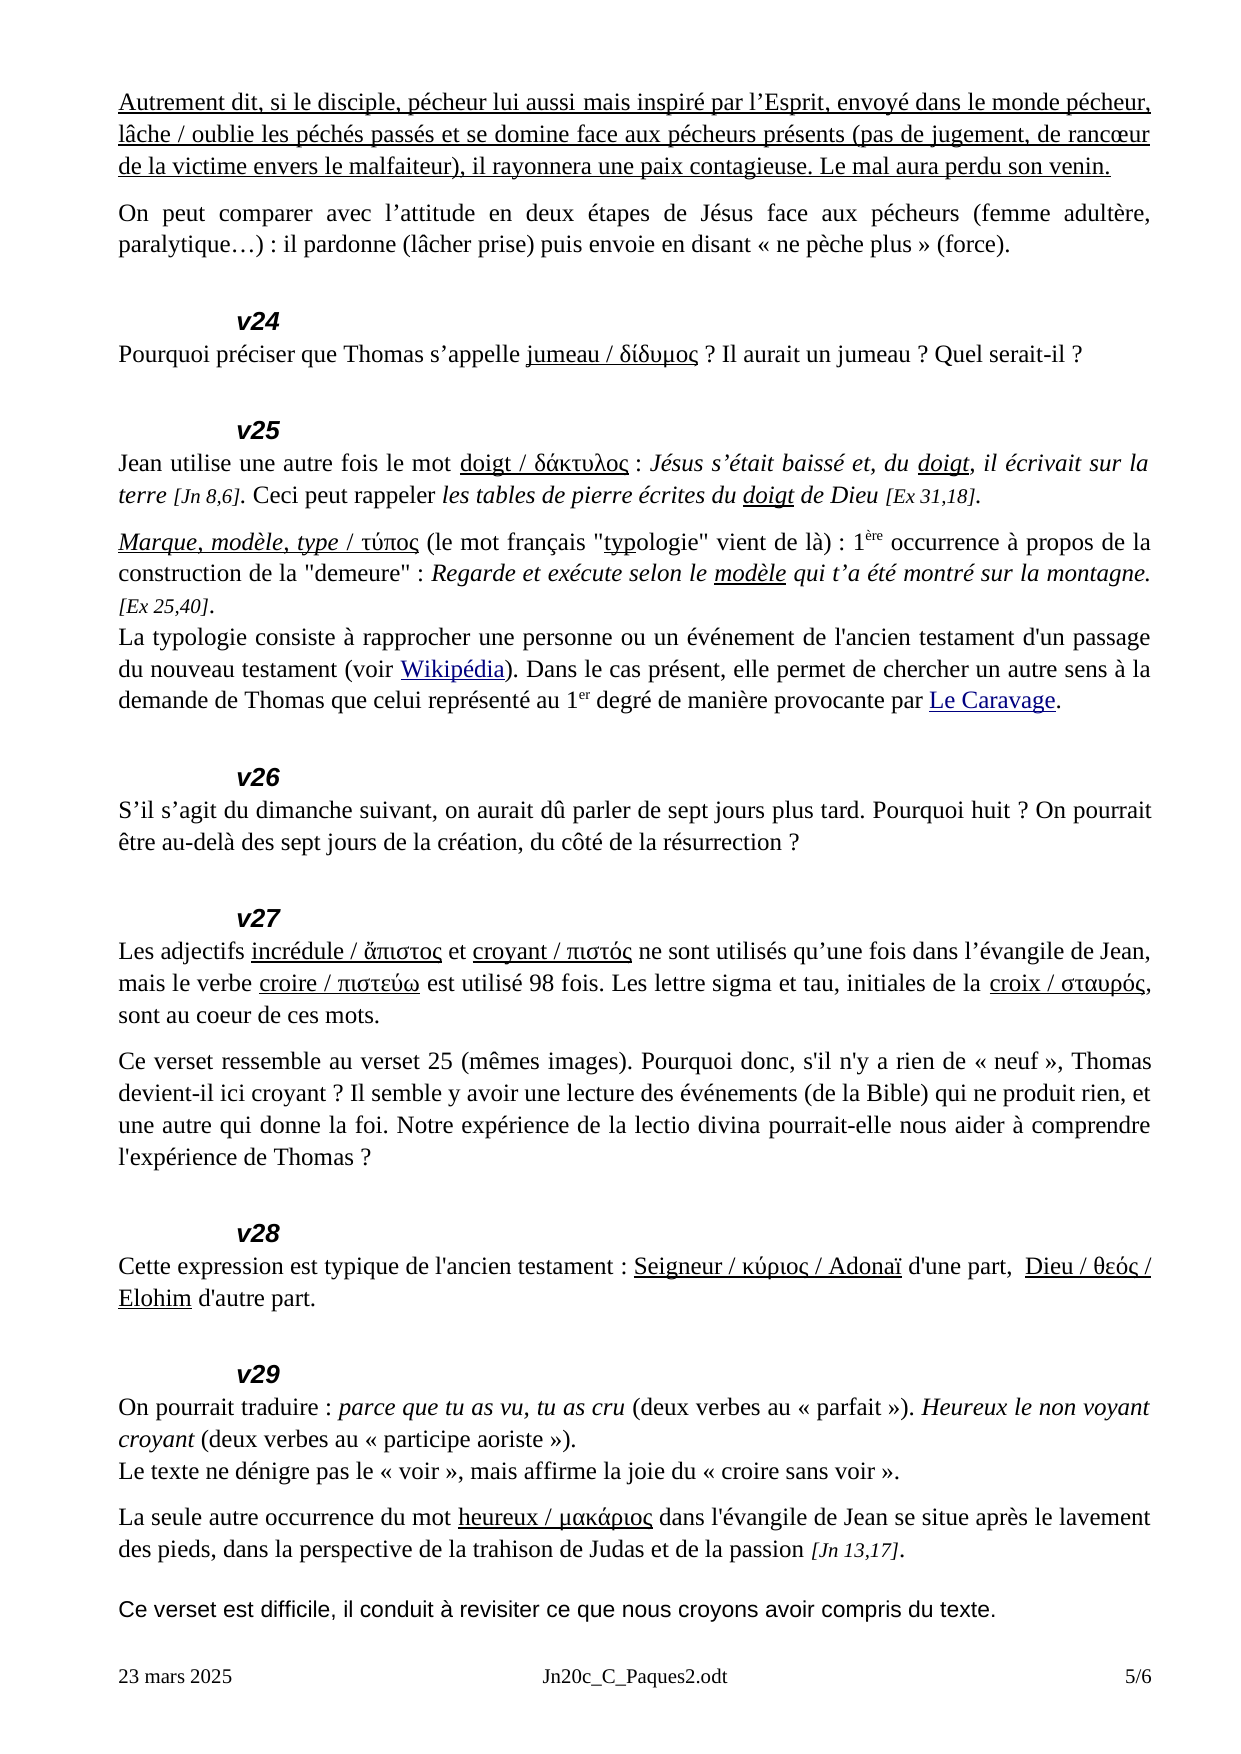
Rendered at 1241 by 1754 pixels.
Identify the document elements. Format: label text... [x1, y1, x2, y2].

subtitle v29 [236, 1360, 1152, 1389]
subtitle v24 [236, 307, 1152, 336]
text Autrement dit, si le disciple, pécheur lui aussi mais inspiré par l’Esprit, envoyé dans le monde pécheur, lâche / oublie les péchés passés et se domine face aux pécheurs présents (pas de jugement, de rancœur de la victime envers le malfaiteur), il rayonnera une paix contagieuse. Le mal aura perdu son venin. [118, 88, 1152, 180]
text Ce verset est difficile, il conduit à revisiter ce que nous croyons avoir compris du texte. [118, 1597, 1152, 1622]
subtitle v26 [236, 763, 1152, 792]
text Jean utilise une autre fois le mot doigt / δάκτυλος : Jésus s’était baissé et, du doigt, il écrivait sur la terre [Jn 8,6]. Ceci peut rappeler les tables de pierre écrites du doigt de Dieu [Ex 31,18]. [118, 449, 1152, 509]
text Marque, modèle, type / τύπος (le mot français "typologie" vient de là) : 1ère occurrence à propos de la construction de la "demeure" : Regarde et exécute selon le modèle qui t’a été montré sur la montagne. [Ex 25,40]. [118, 528, 1152, 619]
subtitle v28 [236, 1219, 1152, 1248]
text On pourrait traduire : parce que tu as vu, tu as cru (deux verbes au « parfait »). Heureux le non voyant croyant (deux verbes au « participe aoriste »). [118, 1393, 1152, 1453]
subtitle v27 [236, 904, 1152, 933]
text Le texte ne dénigre pas le « voir », mais affirme la joie du « croire sans voir ». [118, 1457, 1152, 1485]
text Cette expression est typique de l'ancien testament : Seigneur / κύριος / Adonaï d'une part, Dieu / θεός / Elohim d'autre part. [118, 1252, 1152, 1312]
text Ce verset ressemble au verset 25 (mêmes images). Pourquoi donc, s'il n'y a rien de « neuf », Thomas devient-il ici croyant ? Il semble y avoir une lecture des événements (de la Bible) qui ne produit rien, et une autre qui donne la foi. Notre expérience de la lectio divina pourrait-elle nous aider à comprendre l'expérience de Thomas ? [118, 1047, 1152, 1170]
text Pourquoi préciser que Thomas s’appelle jumeau / δίδυμος ? Il aurait un jumeau ? Quel serait-il ? [118, 340, 1152, 368]
subtitle v25 [236, 416, 1152, 445]
text La seule autre occurrence du mot heureux / μακάριος dans l'évangile de Jean se situe après le lavement des pieds, dans la perspective de la trahison de Judas et de la passion [Jn 13,17]. [118, 1503, 1152, 1563]
text S’il s’agit du dimanche suivant, on aurait dû parler de sept jours plus tard. Pourquoi huit ? On pourrait être au-delà des sept jours de la création, du côté de la résurrection ? [118, 796, 1152, 856]
text On peut comparer avec l’attitude en deux étapes de Jésus face aux pécheurs (femme adultère, paralytique…) : il pardonne (lâcher prise) puis envoie en disant « ne pèche plus » (force). [118, 199, 1152, 258]
text Les adjectifs incrédule / ἄπιστος et croyant / πιστός ne sont utilisés qu’une fois dans l’évangile de Jean, mais le verbe croire / πιστεύω est utilisé 98 fois. Les lettre sigma et tau, initiales de la croix / σταυρός, sont au coeur de ces mots. [118, 937, 1152, 1028]
text La typologie consiste à rapprocher une personne ou un événement de l'ancien testament d'un passage du nouveau testament (voir Wikipédia). Dans le cas présent, elle permet de chercher un autre sens à la demande de Thomas que celui représenté au 1er degré de manière provocante par Le Caravage. [118, 623, 1152, 714]
